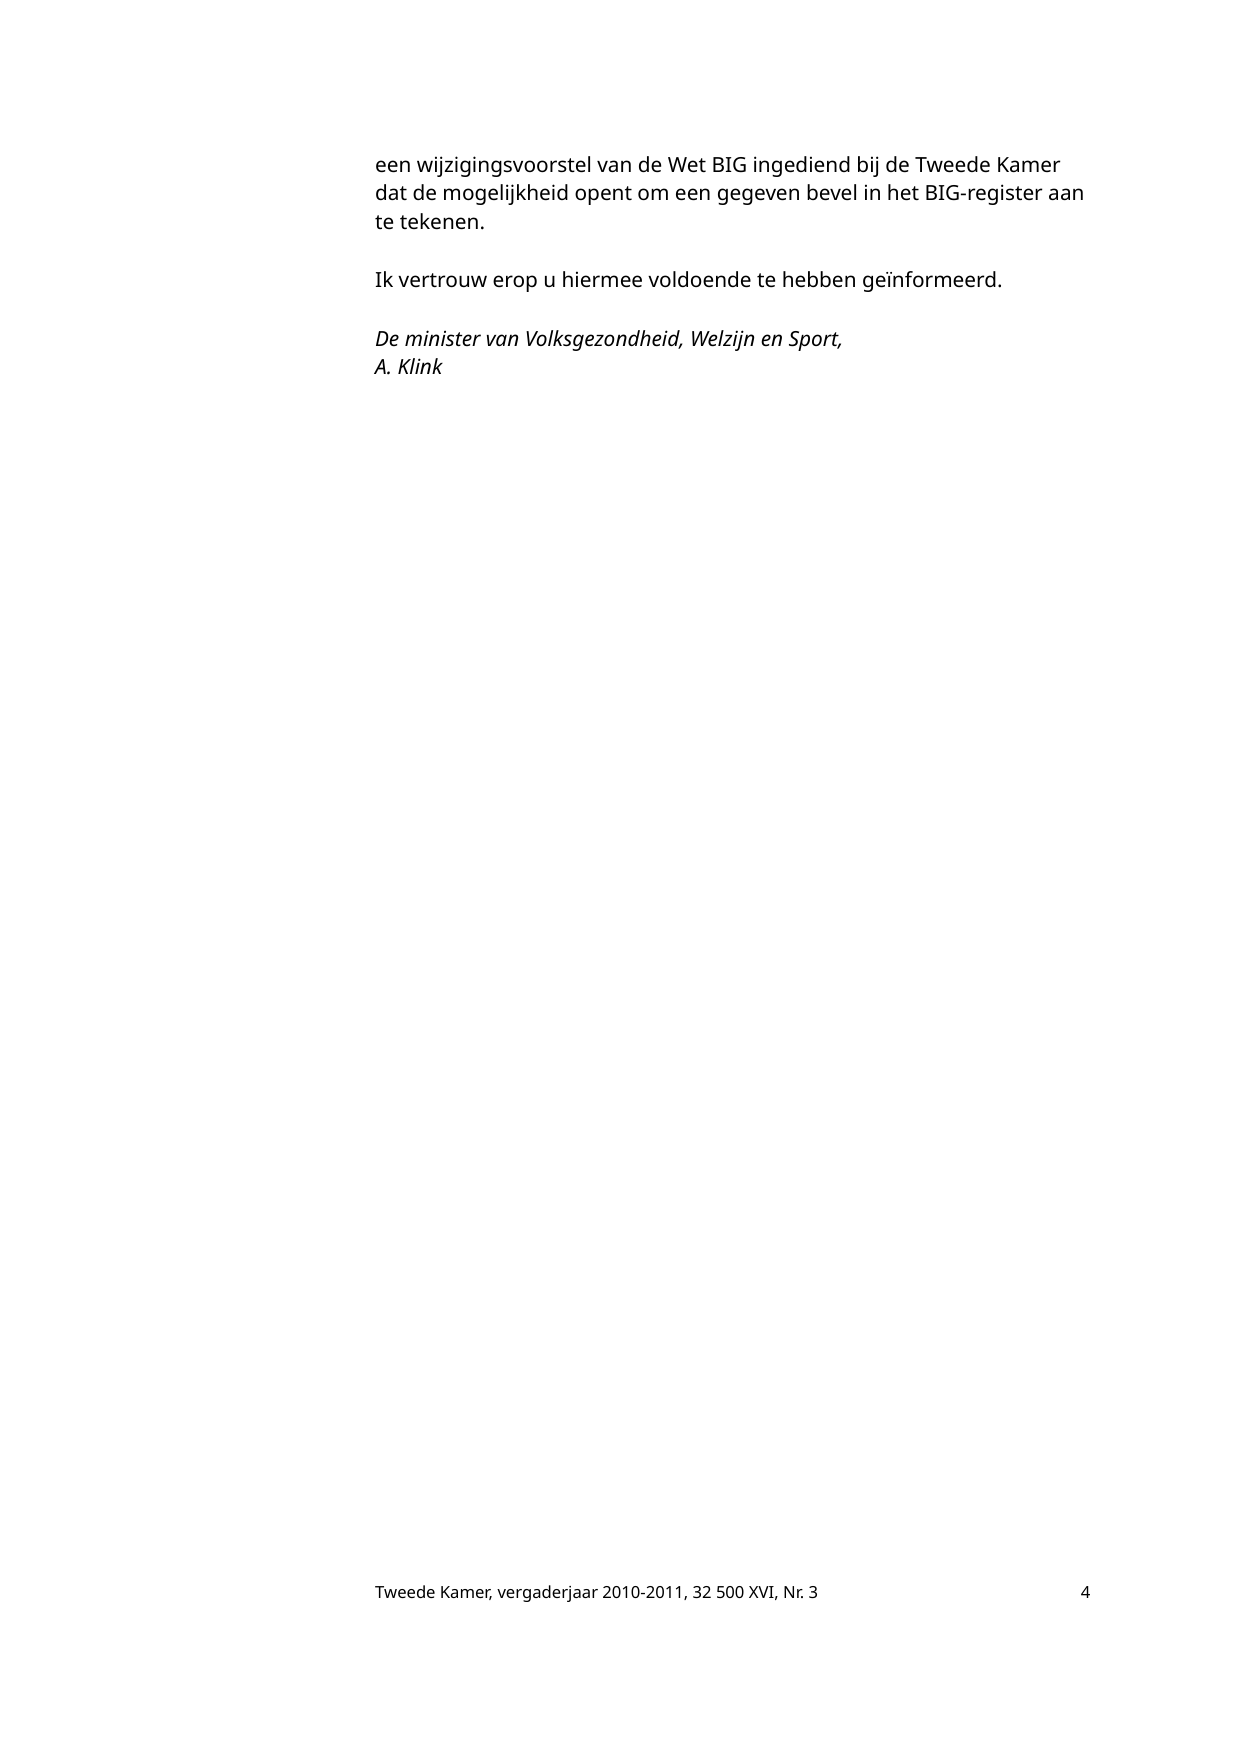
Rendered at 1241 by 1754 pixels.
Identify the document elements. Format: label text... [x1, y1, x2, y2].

text Ik vertrouw erop u hiermee voldoende te hebben geïnformeerd. [375, 351, 1090, 379]
text A. Klink [375, 437, 1090, 466]
text Overigens zal voor de actieve openbaarmaking van onder meer het bevel en de aanwijzing van de IGZ in de Gezondheidswet een wettelijke grondslag worden gerealiseerd. Daarnaast wordt binnen afzienbare tijd een wijzigingsvoorstel van de Wet BIG ingediend bij de Tweede Kamer dat de mogelijkheid opent om een gegeven bevel in het BIG-register aan te tekenen. [375, 150, 1090, 321]
text De minister van Volksgezondheid, Welzijn en Sport, [375, 409, 1090, 437]
